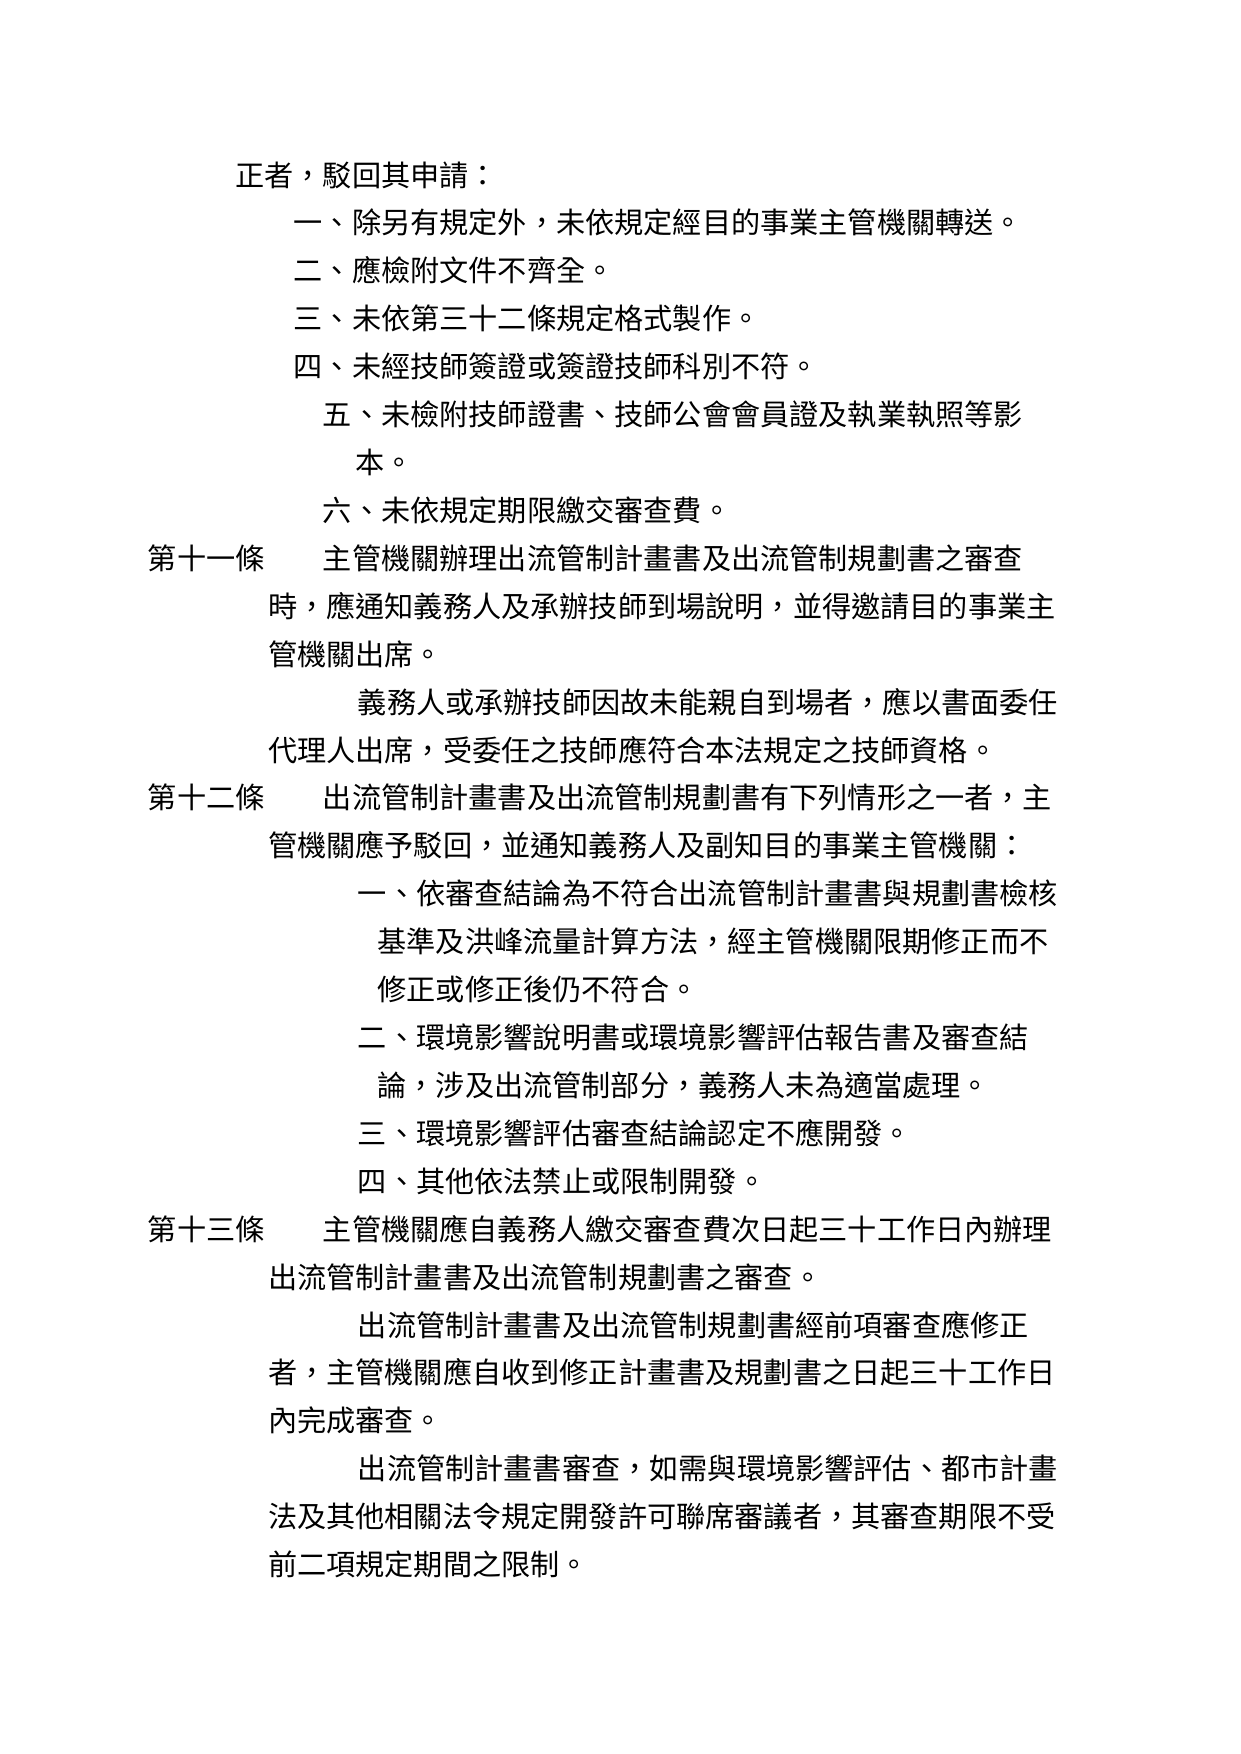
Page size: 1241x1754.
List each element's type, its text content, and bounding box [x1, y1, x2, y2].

text 一、除另有規定外，未依規定經目的事業主管機關轉送。 [148, 196, 1063, 243]
text 正者，駁回其申請： [148, 148, 1063, 196]
text 四、未經技師簽證或簽證技師科別不符。 [148, 339, 1063, 387]
text 三、未依第三十二條規定格式製作。 [148, 291, 1063, 339]
text 義務人或承辦技師因故未能親自到場者，應以書面委任代理人出席，受委任之技師應符合本法規定之技師資格。 [148, 675, 1063, 771]
text 二、應檢附文件不齊全。 [148, 243, 1063, 291]
text 二、環境影響說明書或環境影響評估報告書及審查結論，涉及出流管制部分，義務人未為適當處理。 [148, 1010, 1063, 1106]
text 第十二條 出流管制計畫書及出流管制規劃書有下列情形之一者，主管機關應予駁回，並通知義務人及副知目的事業主管機關： [148, 771, 1063, 866]
text 四、其他依法禁止或限制開發。 [148, 1154, 1063, 1202]
text 出流管制計畫書審查，如需與環境影響評估、都市計畫法及其他相關法令規定開發許可聯席審議者，其審查期限不受前二項規定期間之限制。 [148, 1441, 1063, 1585]
text 六、未依規定期限繳交審查費。 [148, 483, 1063, 531]
text 出流管制計畫書及出流管制規劃書經前項審查應修正者，主管機關應自收到修正計畫書及規劃書之日起三十工作日內完成審查。 [148, 1298, 1063, 1441]
text 三、環境影響評估審查結論認定不應開發。 [148, 1106, 1063, 1154]
text 一、依審查結論為不符合出流管制計畫書與規劃書檢核基準及洪峰流量計算方法，經主管機關限期修正而不修正或修正後仍不符合。 [148, 866, 1063, 1010]
text 五、未檢附技師證書、技師公會會員證及執業執照等影本。 [148, 387, 1063, 483]
text 第十三條 主管機關應自義務人繳交審查費次日起三十工作日內辦理出流管制計畫書及出流管制規劃書之審查。 [148, 1202, 1063, 1298]
text 第十一條 主管機關辦理出流管制計畫書及出流管制規劃書之審查時，應通知義務人及承辦技師到場說明，並得邀請目的事業主管機關出席。 [148, 531, 1063, 675]
